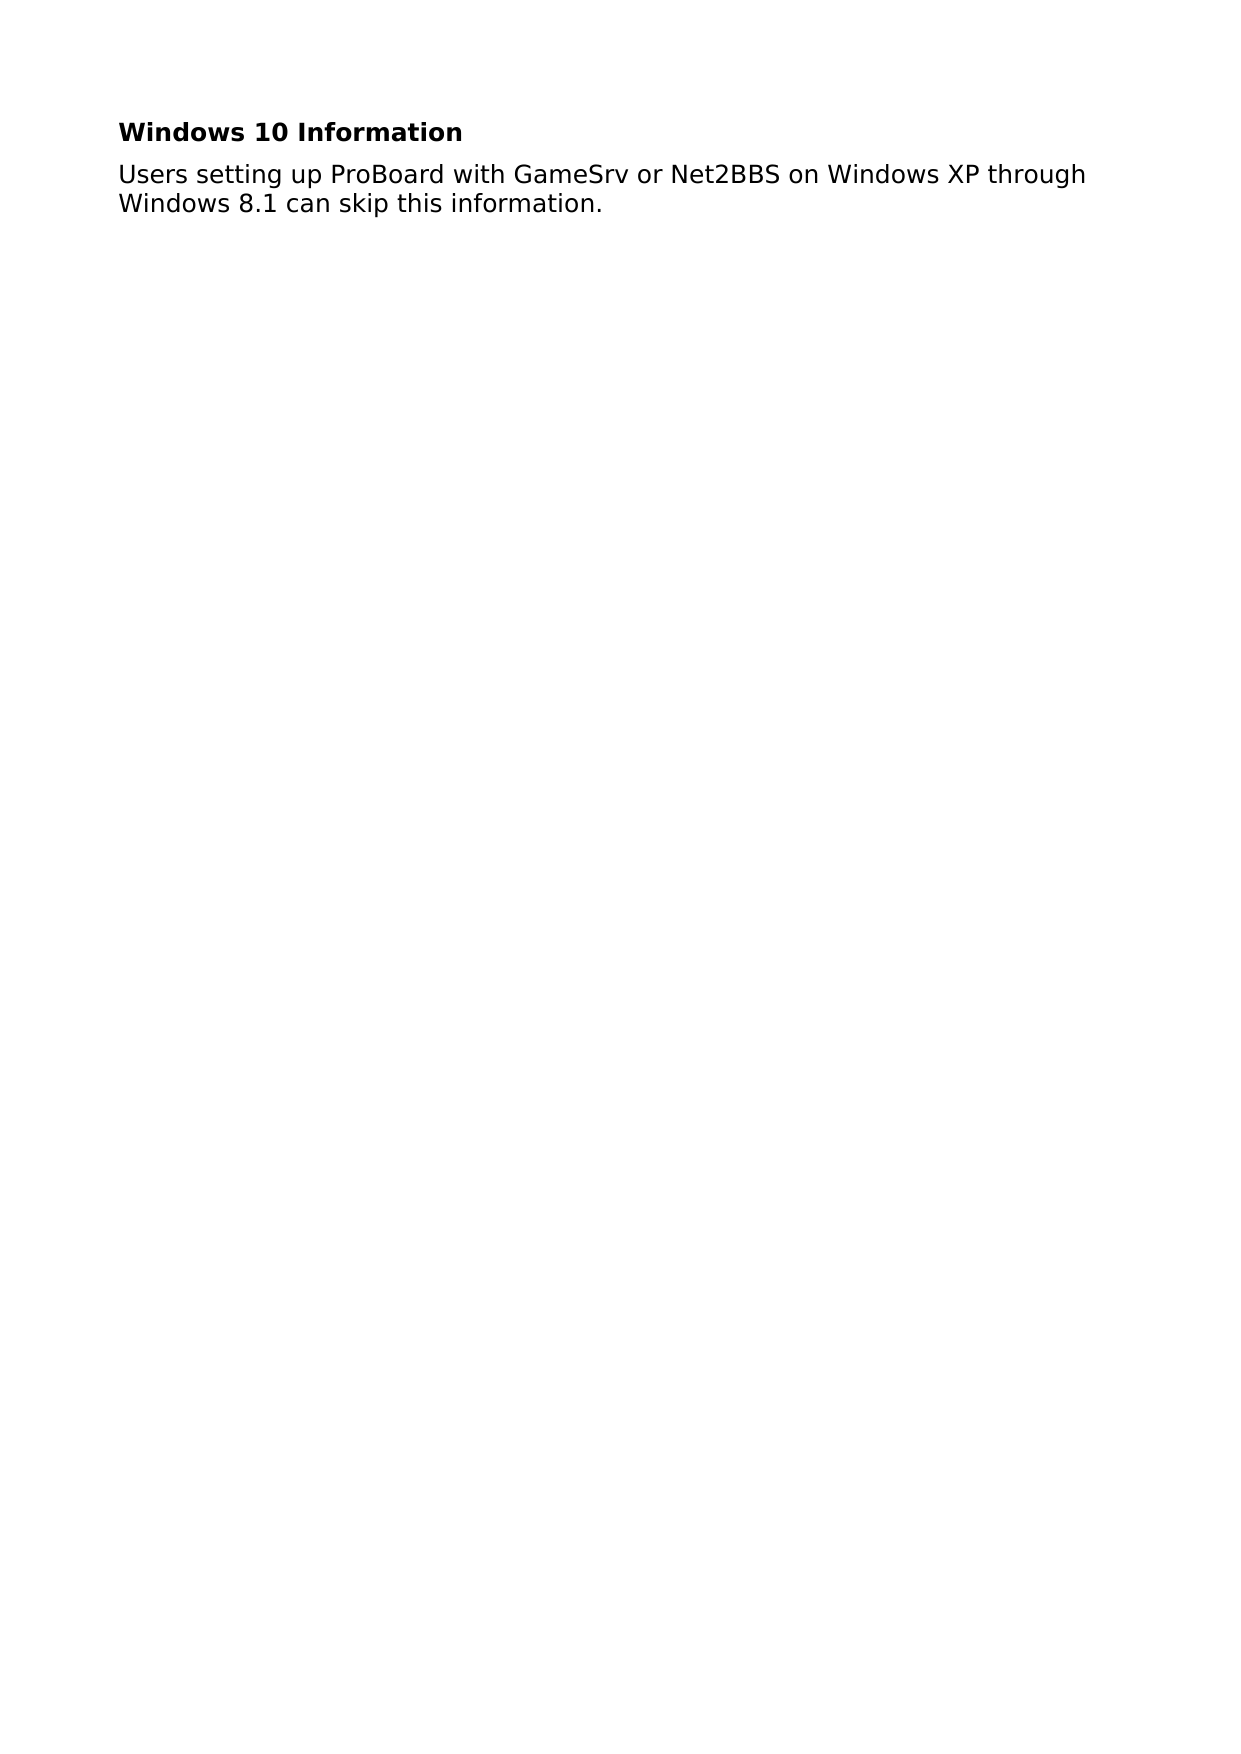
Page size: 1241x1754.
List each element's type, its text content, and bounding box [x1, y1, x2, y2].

text Users setting up ProBoard with GameSrv or Net2BBS on Windows XP through Windows 8.1 can skip this information. [118, 160, 1122, 218]
text Windows 10 Information [118, 118, 1122, 147]
